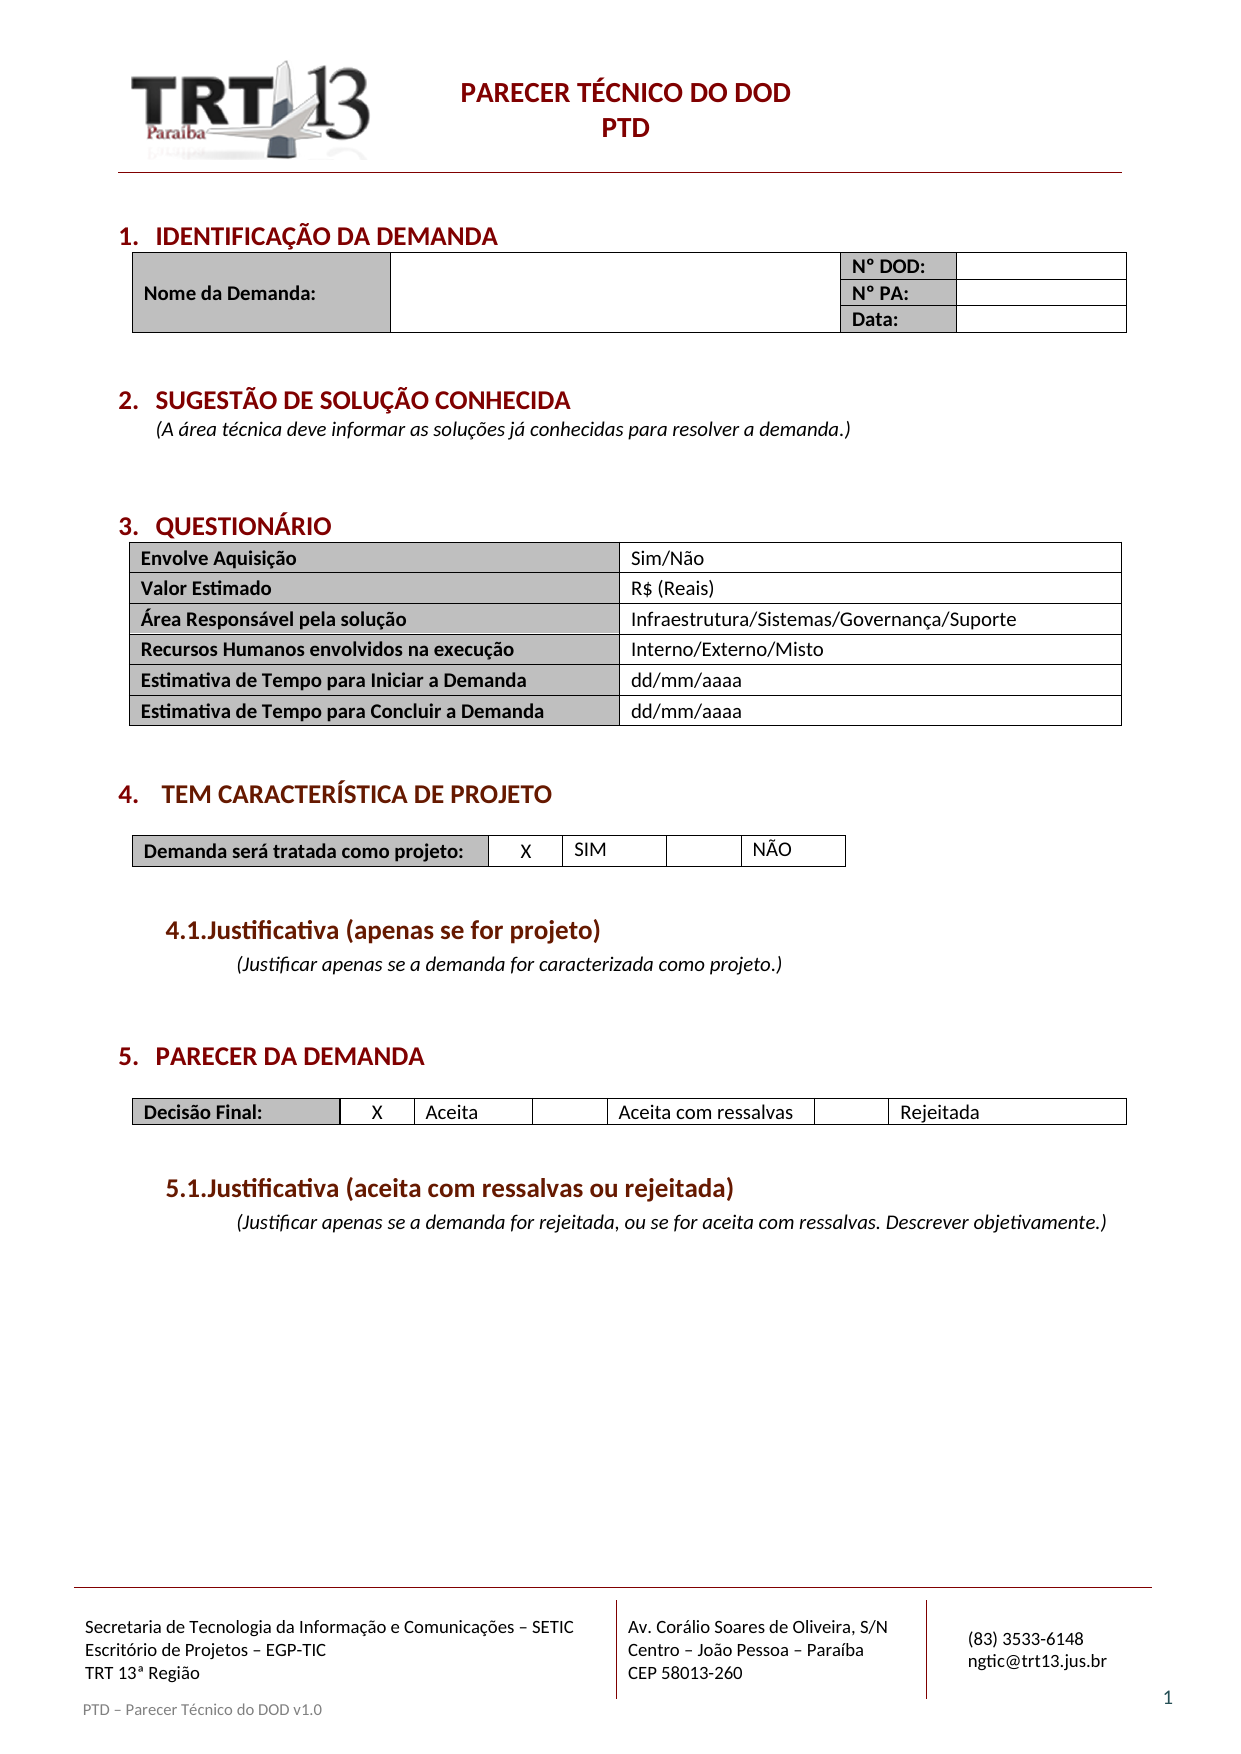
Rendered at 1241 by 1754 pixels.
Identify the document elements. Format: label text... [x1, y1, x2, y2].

table_header SIM [563, 836, 666, 866]
table_cell Valor Estimado [130, 573, 619, 603]
table_cell Infraestrutura/Sistemas/Governança/Suporte [620, 604, 1121, 633]
table_cell dd/mm/aaaa [620, 665, 1121, 695]
table_header Rejeitada [889, 1099, 1126, 1124]
text (A área técnica deve informar as soluções já conhecidas para resolver a demanda.) [155, 416, 1122, 442]
table_cell Recursos Humanos envolvidos na execução [130, 635, 619, 664]
subtitle TEM CARACTERÍSTICA DE PROJETO [118, 777, 1122, 810]
table_header X [489, 836, 562, 866]
text (Justificar apenas se a demanda for rejeitada, ou se for aceita com ressalvas. Descrever objetivamente.) [236, 1209, 1122, 1234]
table_header NÃO [742, 836, 845, 866]
table_header Demanda será tratada como projeto: [133, 836, 488, 866]
subtitle Justificativa (aceita com ressalvas ou rejeitada) [165, 1171, 1122, 1204]
table_cell Nº PA: [841, 280, 956, 305]
table_header [667, 836, 741, 866]
text (Justificar apenas se a demanda for caracterizada como projeto.) [236, 951, 1122, 976]
subtitle SUGESTÃO DE SOLUÇÃO CONHECIDA [118, 383, 1122, 416]
table_cell [957, 280, 1126, 305]
table_cell Área Responsável pela solução [130, 604, 619, 633]
table_header [957, 253, 1126, 279]
table_cell R$ (Reais) [620, 573, 1121, 603]
table_cell Interno/Externo/Misto [620, 635, 1121, 664]
table_cell dd/mm/aaaa [620, 696, 1121, 725]
table_header Nome da Demanda: [133, 253, 390, 332]
table_cell Estimativa de Tempo para Concluir a Demanda [130, 696, 619, 725]
table_header [391, 253, 840, 332]
subtitle IDENTIFICAÇÃO DA DEMANDA [118, 219, 1122, 252]
table_header Aceita [415, 1099, 532, 1124]
table_header Envolve Aquisição [130, 543, 619, 572]
picture [129, 59, 371, 160]
table_cell Estimativa de Tempo para Iniciar a Demanda [130, 665, 619, 695]
table_header X [341, 1099, 414, 1124]
table_header Decisão Final: [133, 1099, 339, 1124]
table_header Nº DOD: [841, 253, 956, 279]
table_header Aceita com ressalvas [608, 1099, 814, 1124]
table_cell Data: [841, 306, 956, 332]
table_cell [957, 306, 1126, 332]
table_header [815, 1099, 888, 1124]
subtitle Justificativa (apenas se for projeto) [165, 913, 1122, 946]
table_header [533, 1099, 607, 1124]
subtitle QUESTIONÁRIO [118, 509, 1122, 542]
table_header Sim/Não [620, 543, 1121, 572]
subtitle PARECER DA DEMANDA [118, 1039, 1122, 1072]
